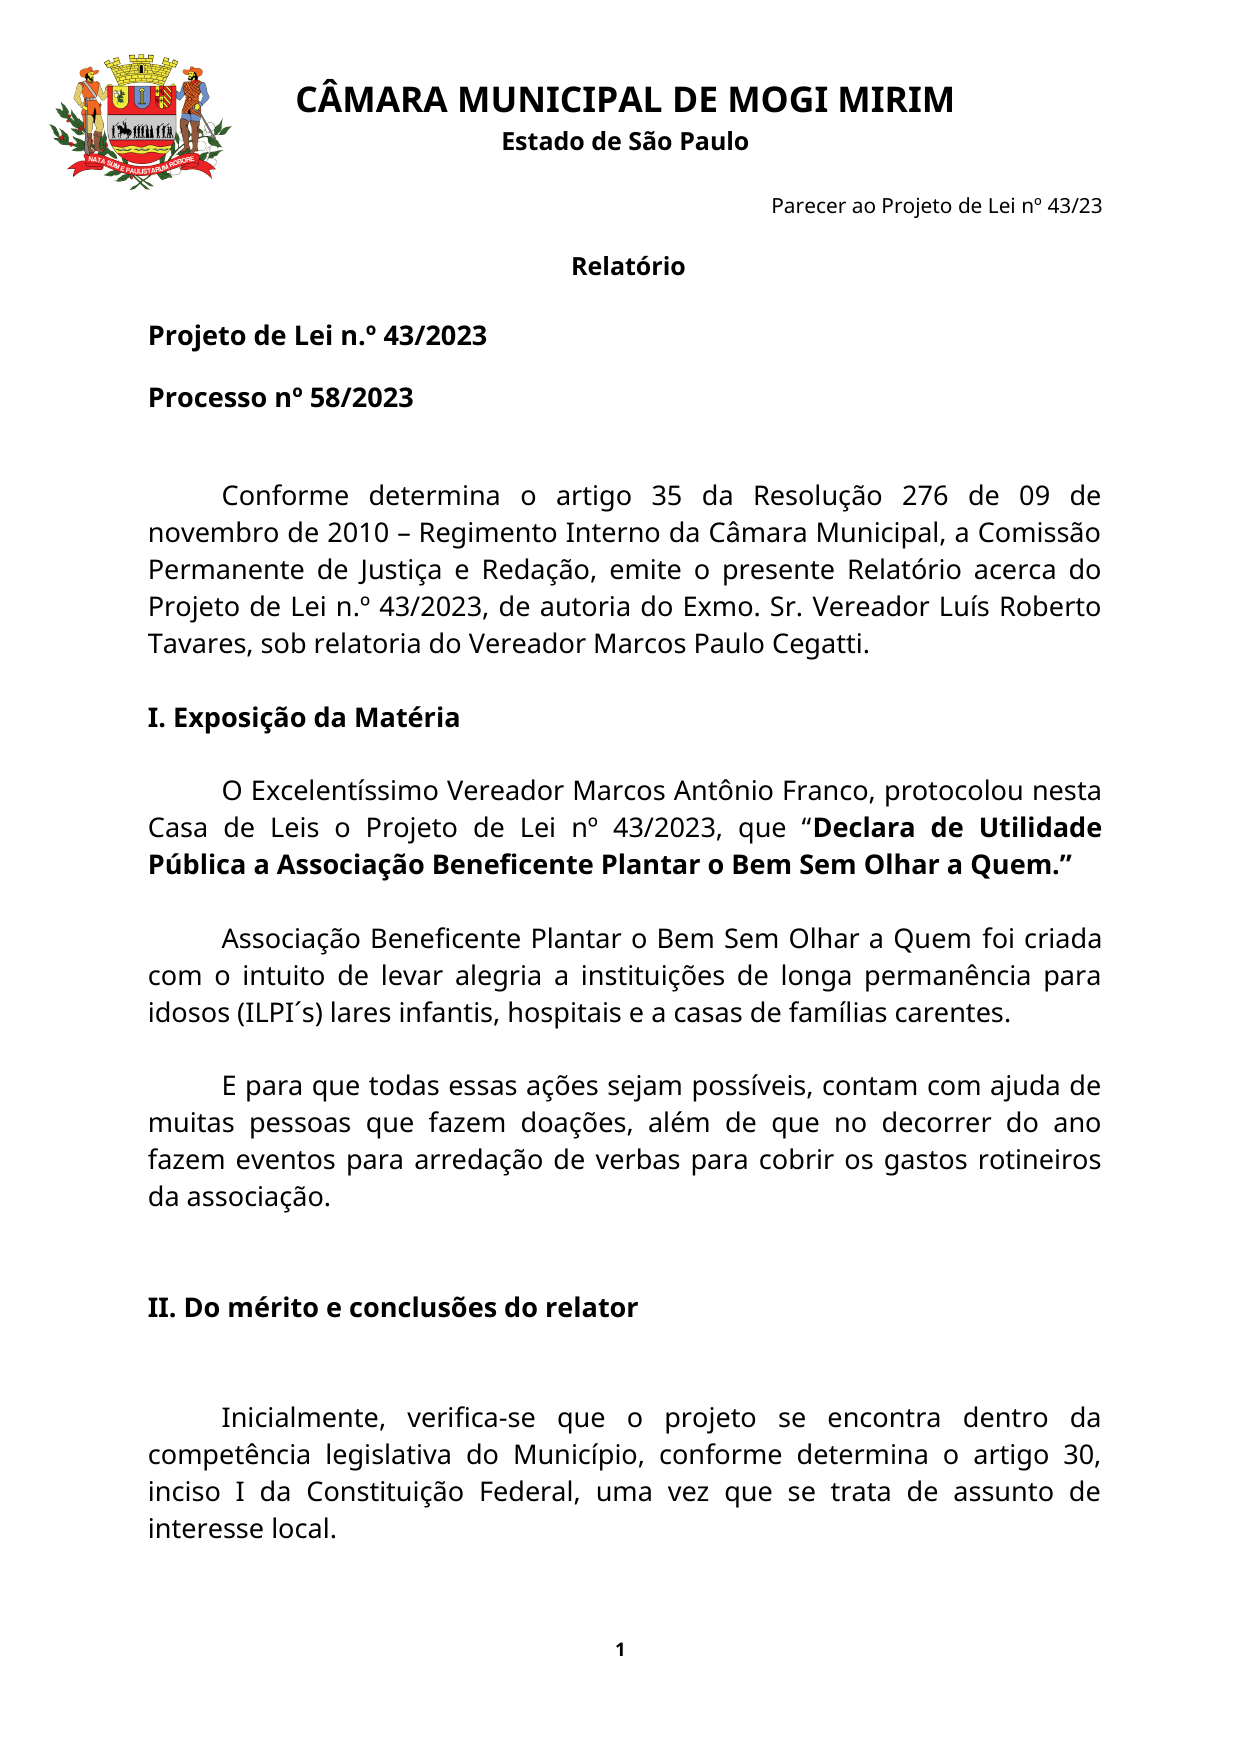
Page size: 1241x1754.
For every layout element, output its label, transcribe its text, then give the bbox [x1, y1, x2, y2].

picture [26, 42, 253, 202]
text II. Do mérito e conclusões do relator [148, 1288, 1103, 1325]
text E para que todas essas ações sejam possíveis, contam com ajuda de muitas pessoas que fazem doações, além de que no decorrer do ano fazem eventos para arredação de verbas para cobrir os gastos rotineiros da associação. [148, 1067, 1103, 1214]
text Projeto de Lei n.º 43/2023 [148, 282, 1103, 353]
text Conforme determina o artigo 35 da Resolução 276 de 09 de novembro de 2010 – Regimento Interno da Câmara Municipal, a Comissão Permanente de Justiça e Redação, emite o presente Relatório acerca do Projeto de Lei n.º 43/2023, de autoria do Exmo. Sr. Vereador Luís Roberto Tavares, sob relatoria do Vereador Marcos Paulo Cegatti. [148, 477, 1103, 661]
text Processo nº 58/2023 [148, 378, 1103, 415]
text O Excelentíssimo Vereador Marcos Antônio Franco, protocolou nesta Casa de Leis o Projeto de Lei nº 43/2023, que “Declara de Utilidade Pública a Associação Beneficente Plantar o Bem Sem Olhar a Quem.” [148, 772, 1103, 882]
text Relatório [148, 248, 1103, 282]
text Associação Beneficente Plantar o Bem Sem Olhar a Quem foi criada com o intuito de levar alegria a instituições de longa permanência para idosos (ILPI´s) lares infantis, hospitais e a casas de famílias carentes. [148, 919, 1103, 1030]
text I. Exposição da Matéria [148, 698, 1103, 735]
text Inicialmente, verifica-se que o projeto se encontra dentro da competência legislativa do Município, conforme determina o artigo 30, inciso I da Constituição Federal, uma vez que se trata de assunto de interesse local. [148, 1399, 1103, 1546]
